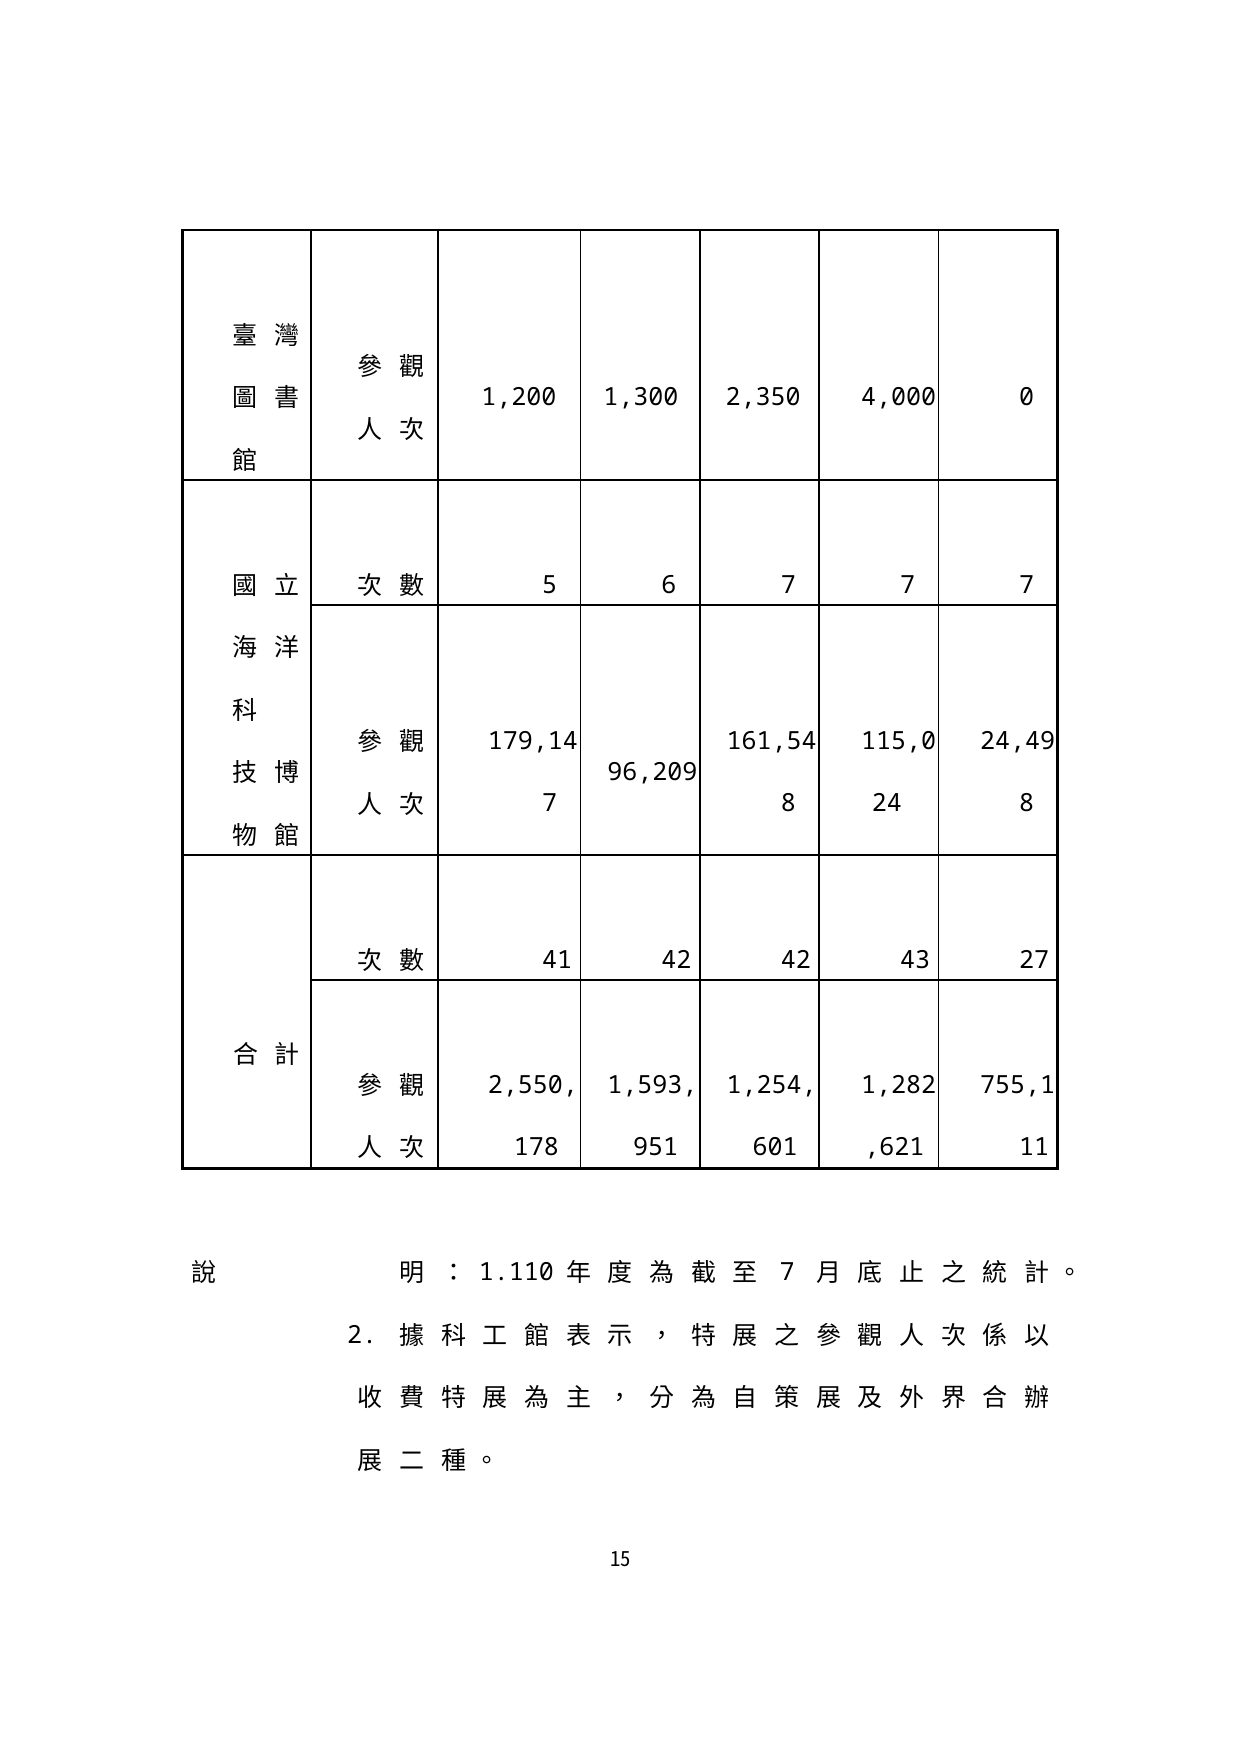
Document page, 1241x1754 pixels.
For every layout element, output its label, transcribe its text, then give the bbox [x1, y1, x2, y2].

table_cell 合計 [184, 856, 310, 1167]
table_cell 1,282,621 [820, 981, 938, 1167]
table_cell 96,209 [581, 606, 699, 854]
table_cell 42 [701, 856, 818, 979]
table_cell 參觀人次 [312, 981, 437, 1167]
table_cell 161,548 [701, 606, 818, 854]
table_cell 4,000 [820, 231, 938, 479]
text 2.據科工館表示，特展之參觀人次係以收費特展為主，分為自策展及外界合辦展二種。 [183, 1292, 1058, 1479]
table_cell 5 [439, 481, 580, 604]
table_cell 國立海洋科 技博物館 [184, 481, 310, 854]
table_cell 1,254,601 [701, 981, 818, 1167]
table_cell 1,200 [439, 231, 580, 479]
table_cell 42 [581, 856, 699, 979]
table_cell 1,300 [581, 231, 699, 479]
table_cell 次數 [312, 481, 437, 604]
table_cell 7 [820, 481, 938, 604]
table_cell 0 [939, 231, 1056, 479]
text 說 明：1.110年度為截至7月底止之統計。 [183, 1229, 1058, 1292]
table_cell 27 [939, 856, 1056, 979]
table_cell 1,593,951 [581, 981, 699, 1167]
table_cell 2,350 [701, 231, 818, 479]
table_cell 6 [581, 481, 699, 604]
table_cell 7 [701, 481, 818, 604]
table_cell 臺灣 圖書館 [184, 231, 310, 479]
table_cell 755,111 [939, 981, 1056, 1167]
table_cell 7 [939, 481, 1056, 604]
table_cell 參觀人次 [312, 606, 437, 854]
table_cell 41 [439, 856, 580, 979]
table_cell 參觀人次 [312, 231, 437, 479]
table_cell 43 [820, 856, 938, 979]
table_cell 179,147 [439, 606, 580, 854]
table_cell 2,550,178 [439, 981, 580, 1167]
table_cell 115,024 [820, 606, 938, 854]
table_cell 24,498 [939, 606, 1056, 854]
table_cell 次數 [312, 856, 437, 979]
